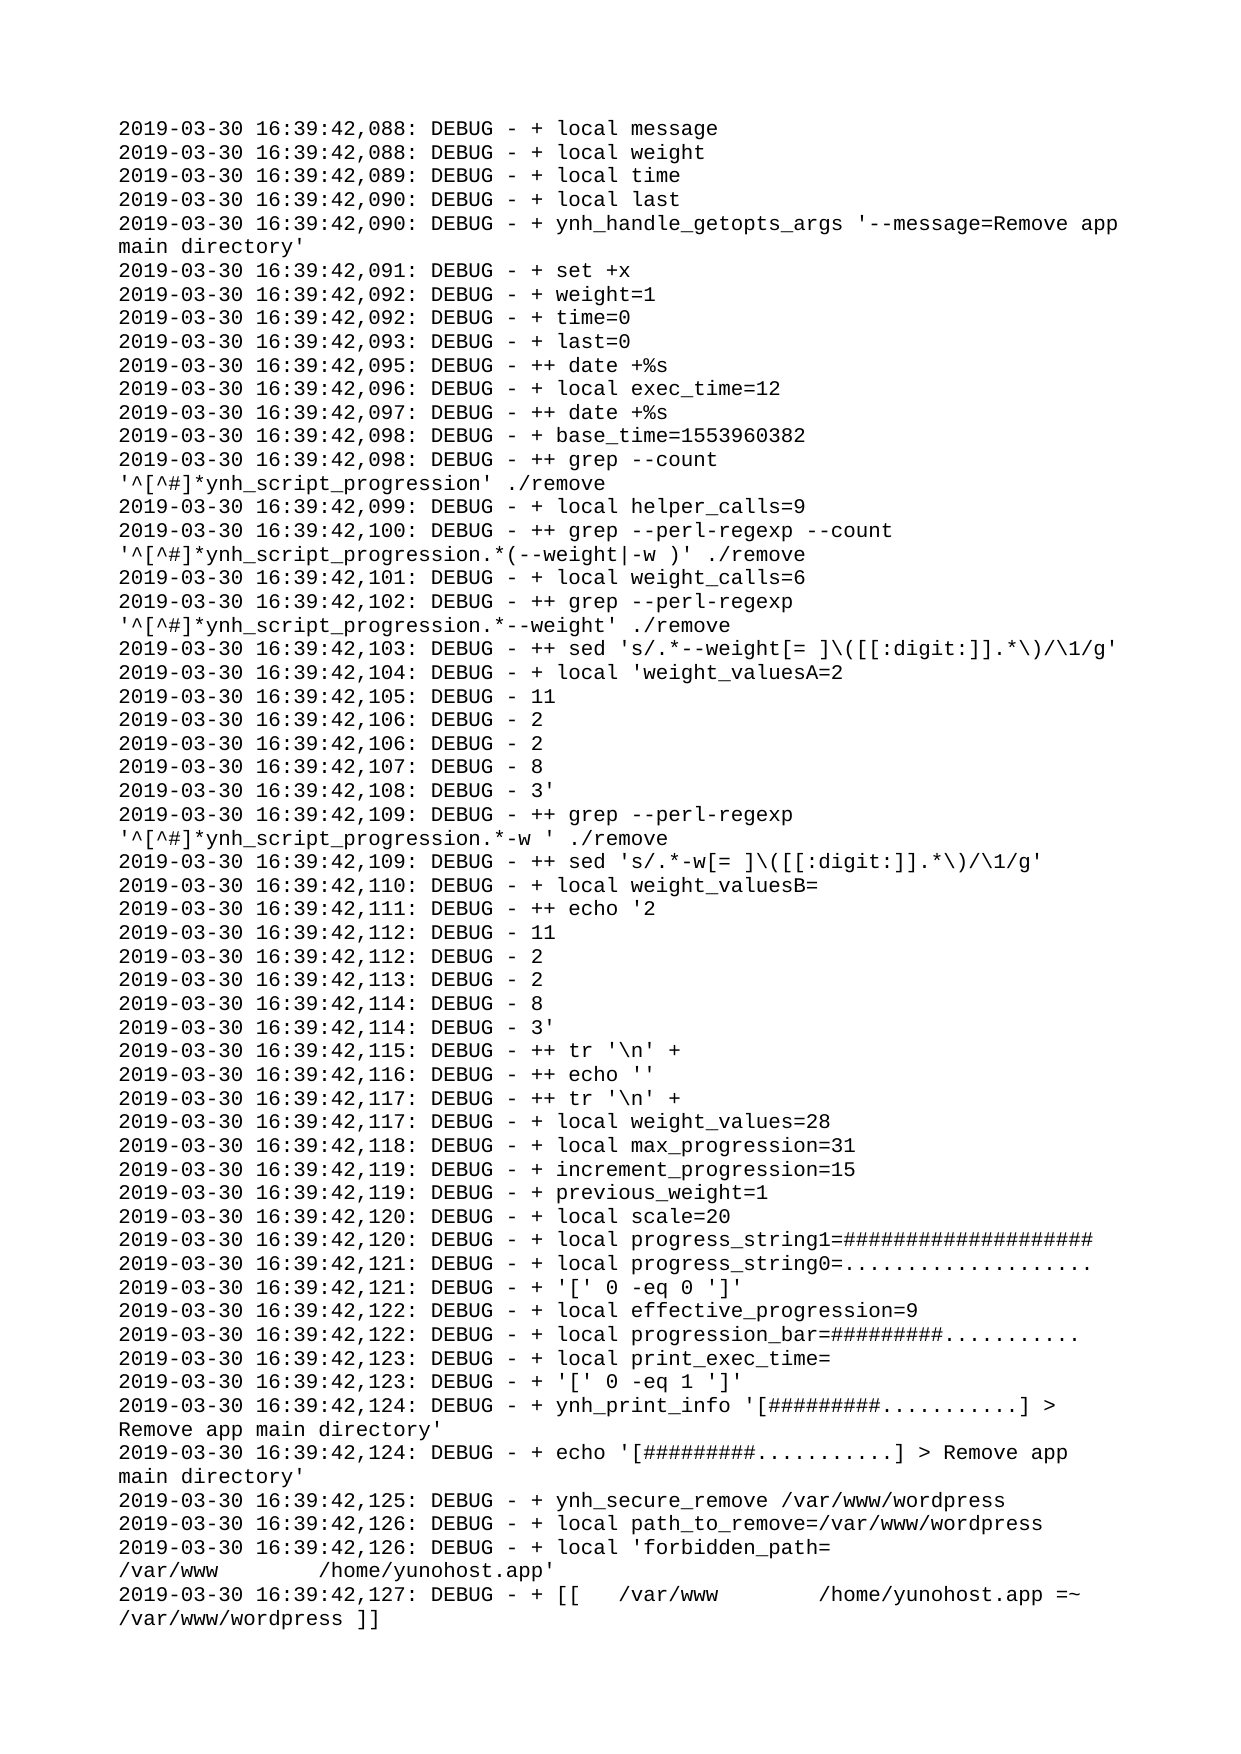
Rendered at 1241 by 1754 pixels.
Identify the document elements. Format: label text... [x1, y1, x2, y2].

text 2019-03-30 16:39:42,112: DEBUG - 11 [118, 922, 1122, 946]
text 2019-03-30 16:39:42,118: DEBUG - + local max_progression=31 [118, 1135, 1122, 1158]
text 2019-03-30 16:39:42,111: DEBUG - ++ echo '2 [118, 898, 1122, 922]
text 2019-03-30 16:39:42,098: DEBUG - ++ grep --count '^[^#]*ynh_script_progression' ./remove [118, 449, 1122, 496]
text 2019-03-30 16:39:42,109: DEBUG - ++ sed 's/.*-w[= ]\([[:digit:]].*\)/\1/g' [118, 851, 1122, 875]
text 2019-03-30 16:39:42,095: DEBUG - ++ date +%s [118, 354, 1122, 378]
text 2019-03-30 16:39:42,119: DEBUG - + increment_progression=15 [118, 1158, 1122, 1182]
text 2019-03-30 16:39:42,109: DEBUG - ++ grep --perl-regexp '^[^#]*ynh_script_progression.*-w ' ./remove [118, 804, 1122, 851]
text 2019-03-30 16:39:42,117: DEBUG - ++ tr '\n' + [118, 1088, 1122, 1111]
text 2019-03-30 16:39:42,127: DEBUG - + [[ /var/www /home/yunohost.app =~ /var/www/wordpress ]] [118, 1584, 1122, 1631]
text 2019-03-30 16:39:42,121: DEBUG - + local progress_string0=.................... [118, 1253, 1122, 1277]
text 2019-03-30 16:39:42,104: DEBUG - + local 'weight_valuesA=2 [118, 662, 1122, 686]
text 2019-03-30 16:39:42,120: DEBUG - + local progress_string1=#################### [118, 1229, 1122, 1253]
text 2019-03-30 16:39:42,110: DEBUG - + local weight_valuesB= [118, 875, 1122, 898]
text 2019-03-30 16:39:42,115: DEBUG - ++ tr '\n' + [118, 1040, 1122, 1064]
text 2019-03-30 16:39:42,102: DEBUG - ++ grep --perl-regexp '^[^#]*ynh_script_progression.*--weight' ./remove [118, 591, 1122, 638]
text 2019-03-30 16:39:42,124: DEBUG - + ynh_print_info '[#########...........] > Remove app main directory' [118, 1395, 1122, 1442]
text 2019-03-30 16:39:42,107: DEBUG - 8 [118, 757, 1122, 780]
text 2019-03-30 16:39:42,121: DEBUG - + '[' 0 -eq 0 ']' [118, 1277, 1122, 1300]
text 2019-03-30 16:39:42,105: DEBUG - 11 [118, 686, 1122, 709]
text 2019-03-30 16:39:42,096: DEBUG - + local exec_time=12 [118, 378, 1122, 402]
text 2019-03-30 16:39:42,091: DEBUG - + set +x [118, 260, 1122, 284]
text 2019-03-30 16:39:42,101: DEBUG - + local weight_calls=6 [118, 567, 1122, 591]
text 2019-03-30 16:39:42,125: DEBUG - + ynh_secure_remove /var/www/wordpress [118, 1489, 1122, 1513]
text 2019-03-30 16:39:42,090: DEBUG - + ynh_handle_getopts_args '--message=Remove app main directory' [118, 213, 1122, 260]
text 2019-03-30 16:39:42,117: DEBUG - + local weight_values=28 [118, 1111, 1122, 1135]
text 2019-03-30 16:39:42,114: DEBUG - 3' [118, 1017, 1122, 1040]
text 2019-03-30 16:39:42,122: DEBUG - + local effective_progression=9 [118, 1300, 1122, 1324]
text 2019-03-30 16:39:42,100: DEBUG - ++ grep --perl-regexp --count '^[^#]*ynh_script_progression.*(--weight|-w )' ./remove [118, 520, 1122, 567]
text 2019-03-30 16:39:42,092: DEBUG - + time=0 [118, 307, 1122, 331]
text 2019-03-30 16:39:42,092: DEBUG - + weight=1 [118, 284, 1122, 307]
text 2019-03-30 16:39:42,119: DEBUG - + previous_weight=1 [118, 1182, 1122, 1206]
text 2019-03-30 16:39:42,114: DEBUG - 8 [118, 993, 1122, 1017]
text 2019-03-30 16:39:42,090: DEBUG - + local last [118, 189, 1122, 213]
text 2019-03-30 16:39:42,123: DEBUG - + local print_exec_time= [118, 1348, 1122, 1371]
text 2019-03-30 16:39:42,106: DEBUG - 2 [118, 733, 1122, 757]
text 2019-03-30 16:39:42,093: DEBUG - + last=0 [118, 331, 1122, 354]
text 2019-03-30 16:39:42,098: DEBUG - + base_time=1553960382 [118, 426, 1122, 449]
text 2019-03-30 16:39:42,097: DEBUG - ++ date +%s [118, 402, 1122, 426]
text 2019-03-30 16:39:42,108: DEBUG - 3' [118, 780, 1122, 804]
text 2019-03-30 16:39:42,106: DEBUG - 2 [118, 709, 1122, 733]
text 2019-03-30 16:39:42,088: DEBUG - + local weight [118, 142, 1122, 165]
text 2019-03-30 16:39:42,120: DEBUG - + local scale=20 [118, 1206, 1122, 1229]
text 2019-03-30 16:39:42,088: DEBUG - + local message [118, 118, 1122, 142]
text 2019-03-30 16:39:42,112: DEBUG - 2 [118, 946, 1122, 969]
text 2019-03-30 16:39:42,099: DEBUG - + local helper_calls=9 [118, 496, 1122, 520]
text 2019-03-30 16:39:42,113: DEBUG - 2 [118, 969, 1122, 993]
text 2019-03-30 16:39:42,122: DEBUG - + local progression_bar=#########........... [118, 1324, 1122, 1348]
text 2019-03-30 16:39:42,123: DEBUG - + '[' 0 -eq 1 ']' [118, 1371, 1122, 1395]
text 2019-03-30 16:39:42,126: DEBUG - + local 'forbidden_path= /var/www /home/yunohost.app' [118, 1537, 1122, 1584]
text 2019-03-30 16:39:42,116: DEBUG - ++ echo '' [118, 1064, 1122, 1088]
text 2019-03-30 16:39:42,103: DEBUG - ++ sed 's/.*--weight[= ]\([[:digit:]].*\)/\1/g' [118, 638, 1122, 662]
text 2019-03-30 16:39:42,089: DEBUG - + local time [118, 165, 1122, 189]
text 2019-03-30 16:39:42,124: DEBUG - + echo '[#########...........] > Remove app main directory' [118, 1442, 1122, 1489]
text 2019-03-30 16:39:42,126: DEBUG - + local path_to_remove=/var/www/wordpress [118, 1513, 1122, 1537]
